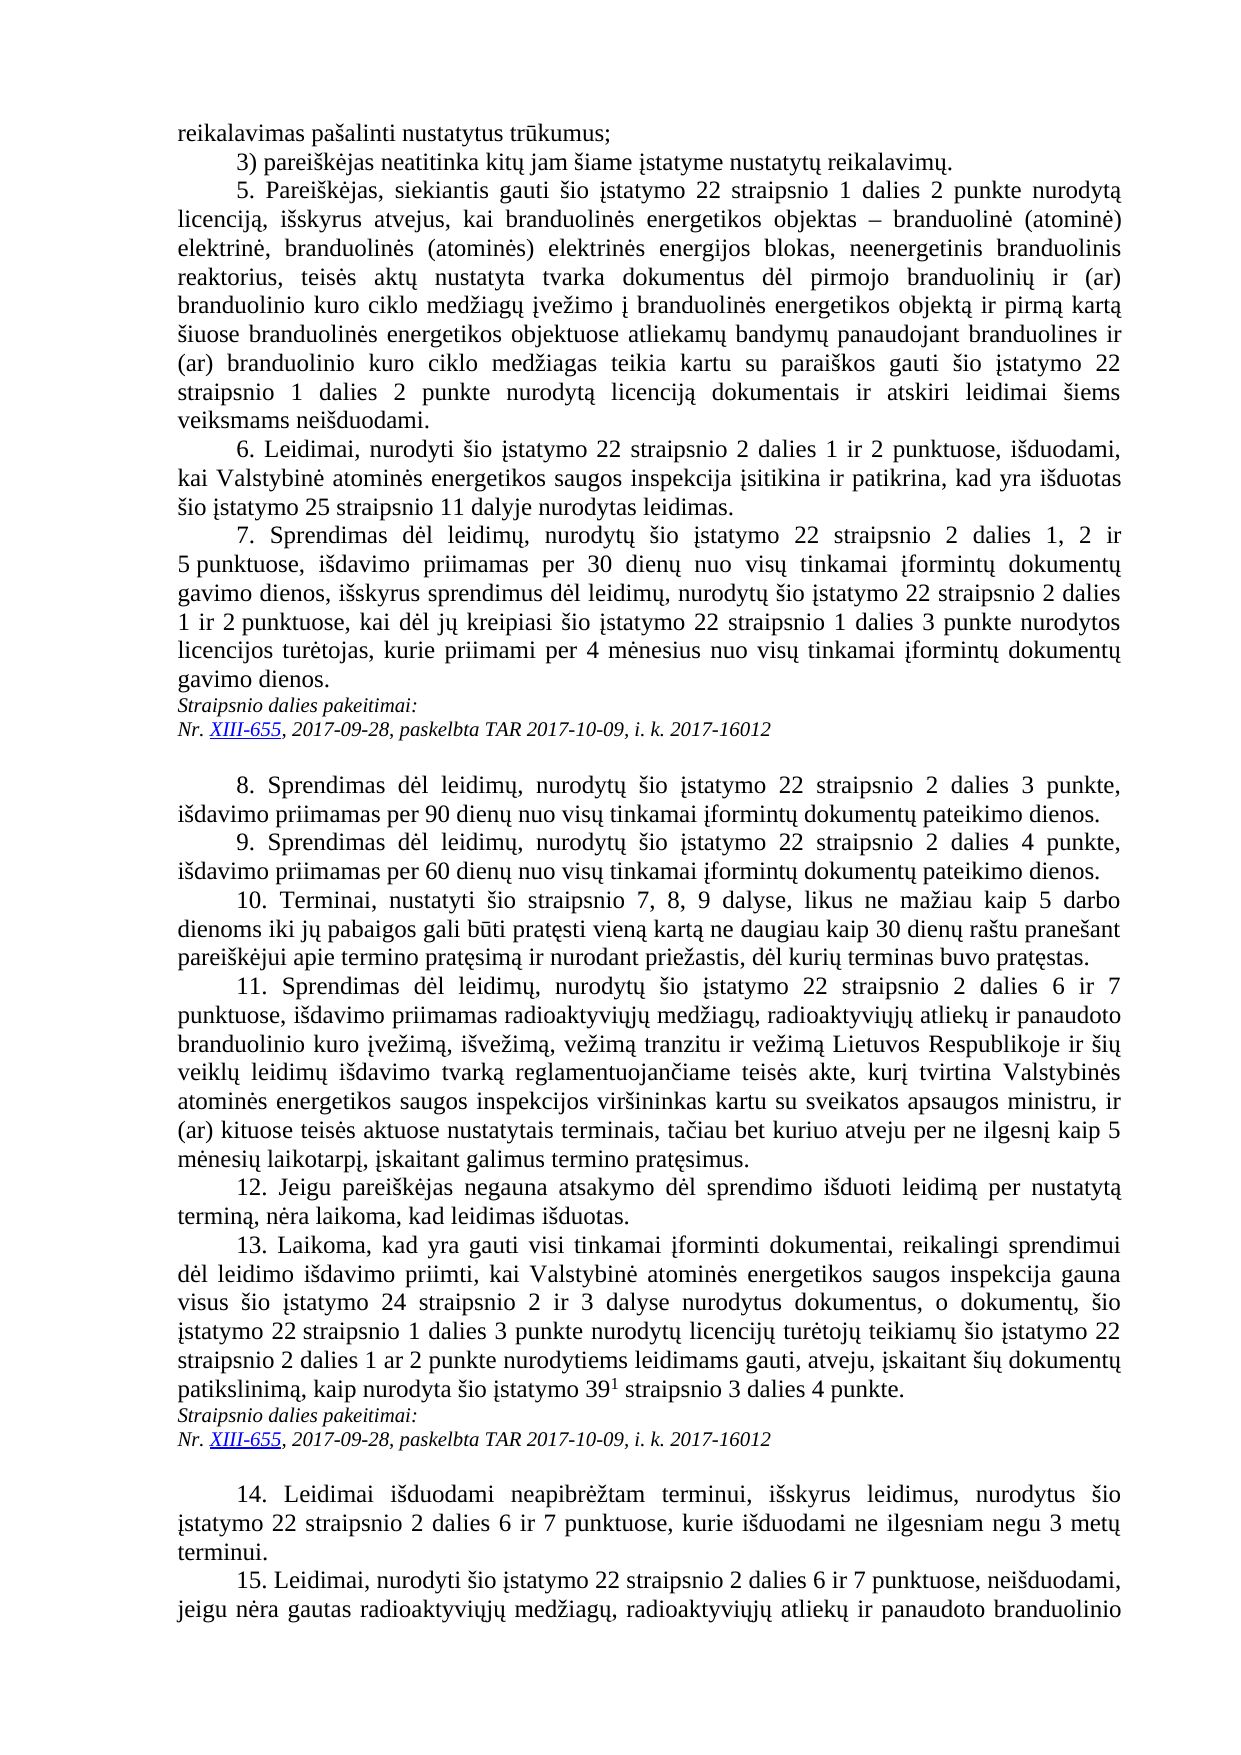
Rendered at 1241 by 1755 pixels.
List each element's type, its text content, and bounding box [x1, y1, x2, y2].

text 5. Pareiškėjas, siekiantis gauti šio įstatymo 22 straipsnio 1 dalies 2 punkte nurodytą licenciją, išskyrus atvejus, kai branduolinės energetikos objektas – branduolinė (atominė) elektrinė, branduolinės (atominės) elektrinės energijos blokas, neenergetinis branduolinis reaktorius, teisės aktų nustatyta tvarka dokumentus dėl pirmojo branduolinių ir (ar) branduolinio kuro ciklo medžiagų įvežimo į branduolinės energetikos objektą ir pirmą kartą šiuose branduolinės energetikos objektuose atliekamų bandymų panaudojant branduolines ir (ar) branduolinio kuro ciklo medžiagas teikia kartu su paraiškos gauti šio įstatymo 22 straipsnio 1 dalies 2 punkte nurodytą licenciją dokumentais ir atskiri leidimai šiems veiksmams neišduodami. [177, 176, 1122, 434]
text reikalavimas pašalinti nustatytus trūkumus; [177, 118, 1122, 147]
text 3) pareiškėjas neatitinka kitų jam šiame įstatyme nustatytų reikalavimų. [177, 147, 1122, 176]
text 12. Jeigu pareiškėjas negauna atsakymo dėl sprendimo išduoti leidimą per nustatytą terminą, nėra laikoma, kad leidimas išduotas. [177, 1172, 1122, 1230]
text 14. Leidimai išduodami neapibrėžtam terminui, išskyrus leidimus, nurodytus šio įstatymo 22 straipsnio 2 dalies 6 ir 7 punktuose, kurie išduodami ne ilgesniam negu 3 metų terminui. [177, 1479, 1122, 1566]
text Straipsnio dalies pakeitimai: [177, 1402, 1122, 1427]
text Nr. XIII-655, 2017-09-28, paskelbta TAR 2017-10-09, i. k. 2017-16012 [177, 1427, 1122, 1451]
text 8. Sprendimas dėl leidimų, nurodytų šio įstatymo 22 straipsnio 2 dalies 3 punkte, išdavimo priimamas per 90 dienų nuo visų tinkamai įformintų dokumentų pateikimo dienos. [177, 770, 1122, 827]
text 10. Terminai, nustatyti šio straipsnio 7, 8, 9 dalyse, likus ne mažiau kaip 5 darbo dienoms iki jų pabaigos gali būti pratęsti vieną kartą ne daugiau kaip 30 dienų raštu pranešant pareiškėjui apie termino pratęsimą ir nurodant priežastis, dėl kurių terminas buvo pratęstas. [177, 885, 1122, 971]
text 13. Laikoma, kad yra gauti visi tinkamai įforminti dokumentai, reikalingi sprendimui dėl leidimo išdavimo priimti, kai Valstybinė atominės energetikos saugos inspekcija gauna visus šio įstatymo 24 straipsnio 2 ir 3 dalyse nurodytus dokumentus, o dokumentų, šio įstatymo 22 straipsnio 1 dalies 3 punkte nurodytų licencijų turėtojų teikiamų šio įstatymo 22 straipsnio 2 dalies 1 ar 2 punkte nurodytiems leidimams gauti, atveju, įskaitant šių dokumentų patikslinimą, kaip nurodyta šio įstatymo 391 straipsnio 3 dalies 4 punkte. [177, 1230, 1122, 1402]
text 15. Leidimai, nurodyti šio įstatymo 22 straipsnio 2 dalies 6 ir 7 punktuose, neišduodami, jeigu nėra gautas radioaktyviųjų medžiagų, radioaktyviųjų atliekų ir panaudoto branduolinio [177, 1566, 1122, 1623]
text Nr. XIII-655, 2017-09-28, paskelbta TAR 2017-10-09, i. k. 2017-16012 [177, 717, 1122, 741]
text 7. Sprendimas dėl leidimų, nurodytų šio įstatymo 22 straipsnio 2 dalies 1, 2 ir 5 punktuose, išdavimo priimamas per 30 dienų nuo visų tinkamai įformintų dokumentų gavimo dienos, išskyrus sprendimus dėl leidimų, nurodytų šio įstatymo 22 straipsnio 2 dalies 1 ir 2 punktuose, kai dėl jų kreipiasi šio įstatymo 22 straipsnio 1 dalies 3 punkte nurodytos licencijos turėtojas, kurie priimami per 4 mėnesius nuo visų tinkamai įformintų dokumentų gavimo dienos. [177, 521, 1122, 693]
text Straipsnio dalies pakeitimai: [177, 693, 1122, 717]
text 6. Leidimai, nurodyti šio įstatymo 22 straipsnio 2 dalies 1 ir 2 punktuose, išduodami, kai Valstybinė atominės energetikos saugos inspekcija įsitikina ir patikrina, kad yra išduotas šio įstatymo 25 straipsnio 11 dalyje nurodytas leidimas. [177, 434, 1122, 521]
text 9. Sprendimas dėl leidimų, nurodytų šio įstatymo 22 straipsnio 2 dalies 4 punkte, išdavimo priimamas per 60 dienų nuo visų tinkamai įformintų dokumentų pateikimo dienos. [177, 827, 1122, 885]
text 11. Sprendimas dėl leidimų, nurodytų šio įstatymo 22 straipsnio 2 dalies 6 ir 7 punktuose, išdavimo priimamas radioaktyviųjų medžiagų, radioaktyviųjų atliekų ir panaudoto branduolinio kuro įvežimą, išvežimą, vežimą tranzitu ir vežimą Lietuvos Respublikoje ir šių veiklų leidimų išdavimo tvarką reglamentuojančiame teisės akte, kurį tvirtina Valstybinės atominės energetikos saugos inspekcijos viršininkas kartu su sveikatos apsaugos ministru, ir (ar) kituose teisės aktuose nustatytais terminais, tačiau bet kuriuo atveju per ne ilgesnį kaip 5 mėnesių laikotarpį, įskaitant galimus termino pratęsimus. [177, 971, 1122, 1172]
